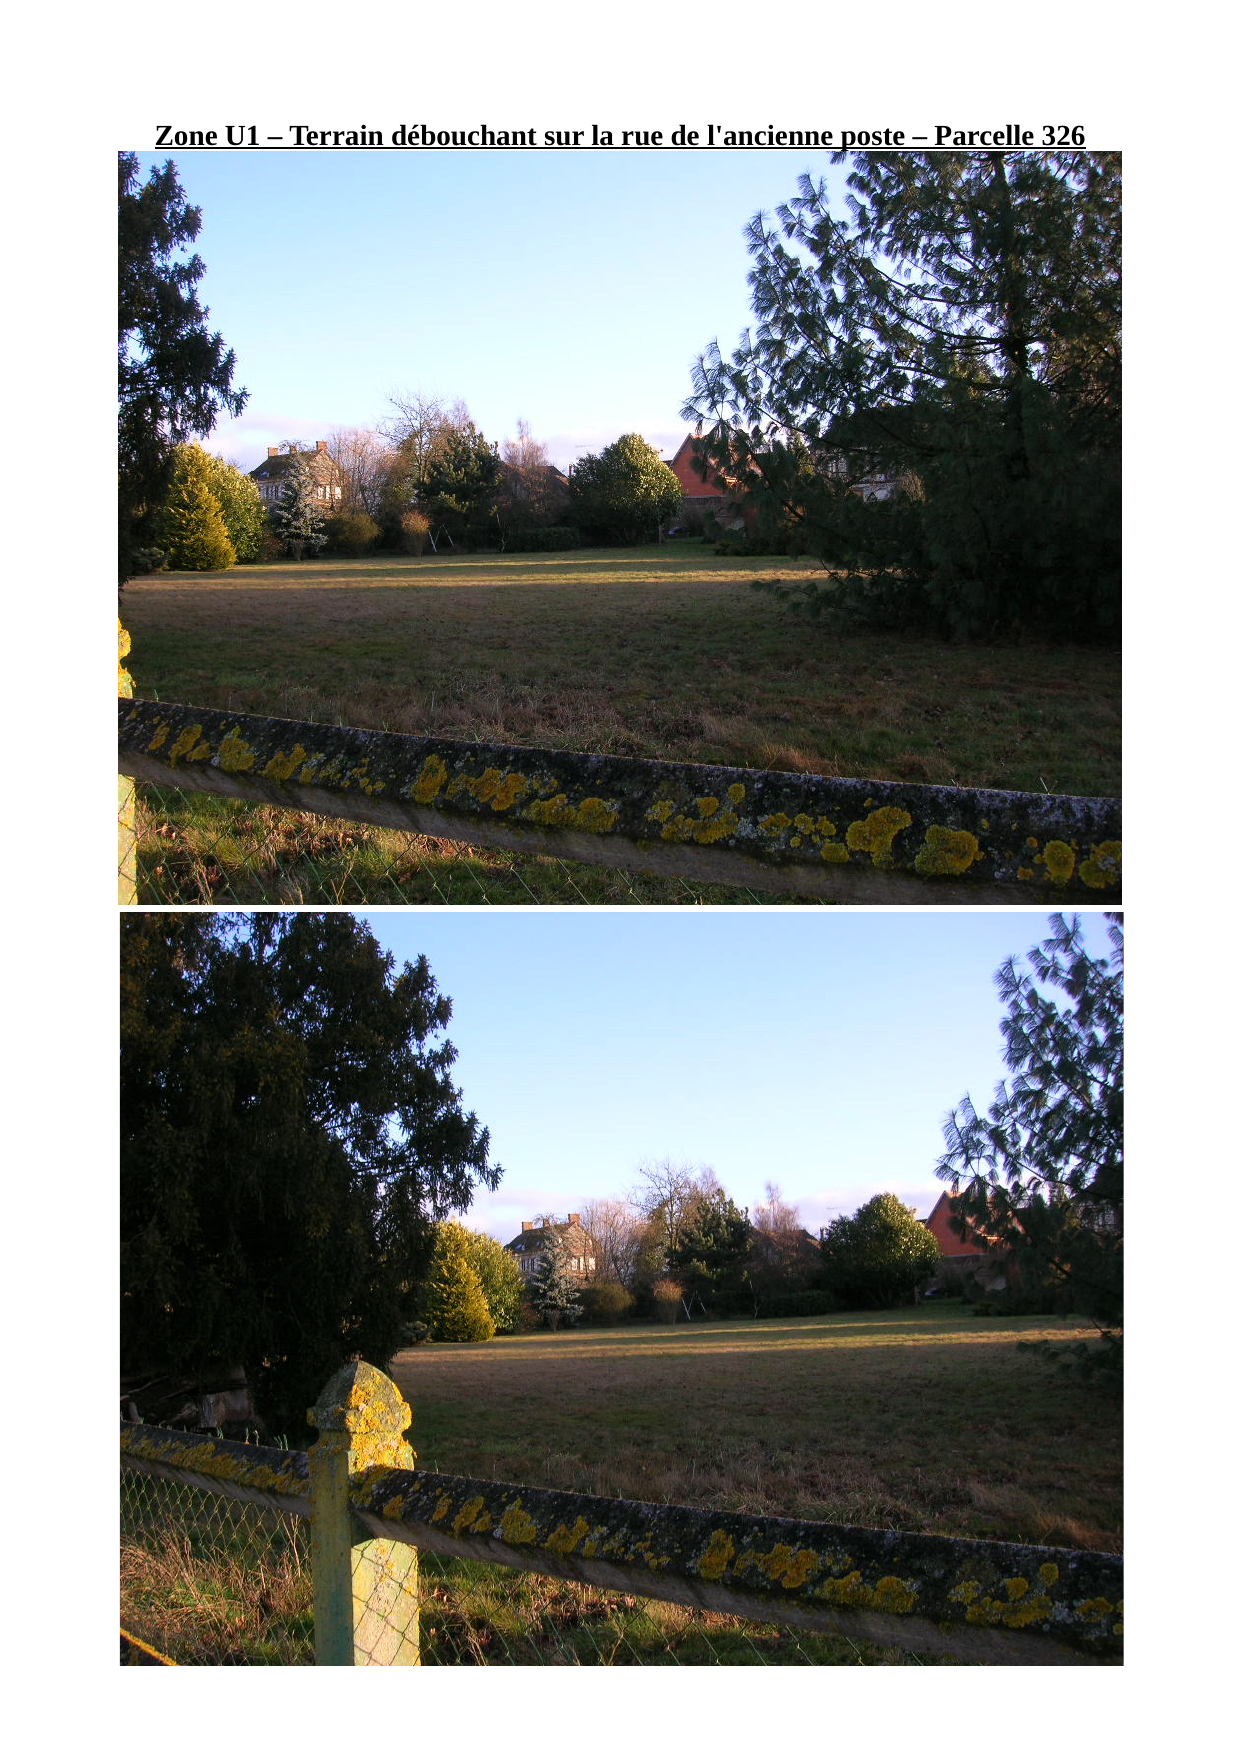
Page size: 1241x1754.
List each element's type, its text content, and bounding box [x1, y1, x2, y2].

text Zone U1 – Terrain débouchant sur la rue de l'ancienne poste – Parcelle 326 [118, 118, 1122, 151]
picture [119, 912, 1124, 1666]
picture [118, 151, 1122, 905]
